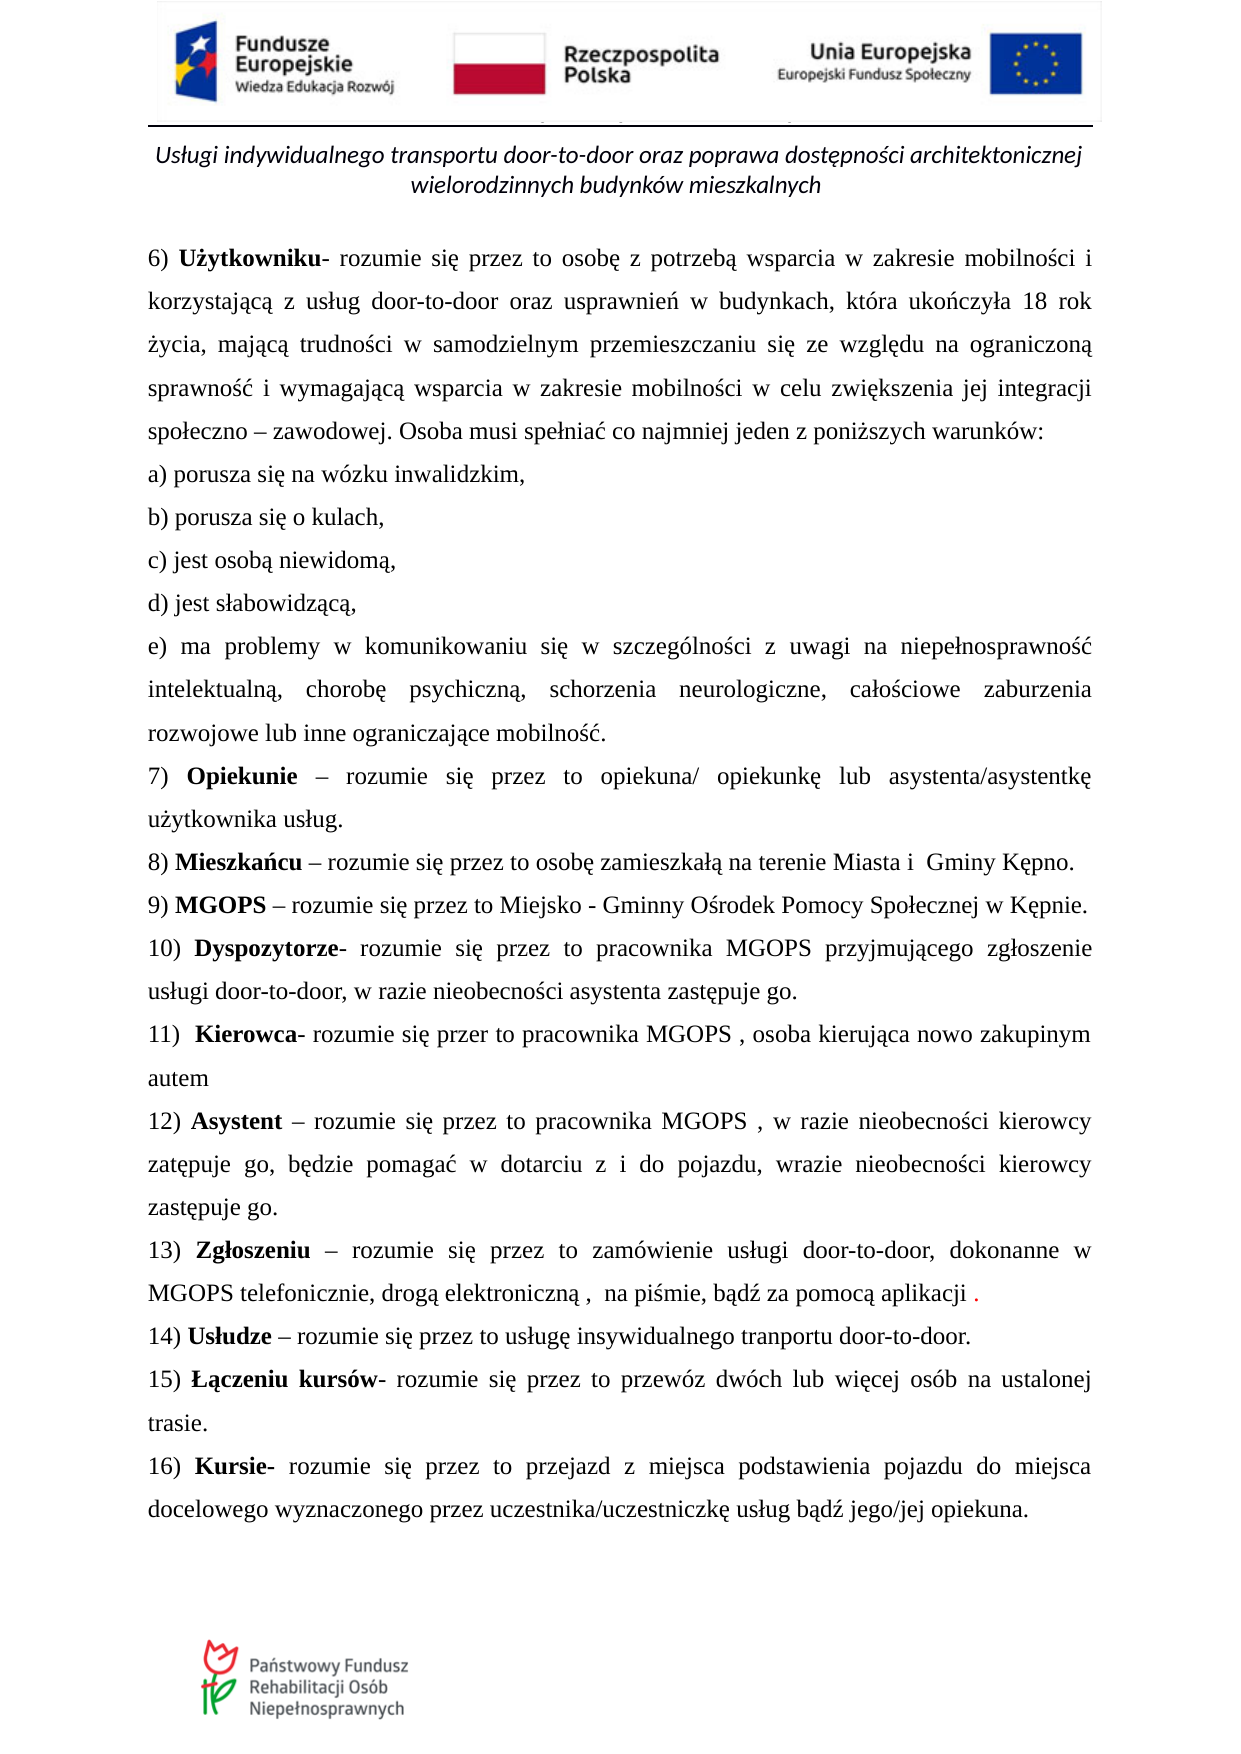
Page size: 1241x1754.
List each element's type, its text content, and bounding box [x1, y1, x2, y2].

text 7) Opiekunie – rozumie się przez to opiekuna/ opiekunkę lub asystenta/asystentkę użytkownika usług. [148, 761, 1093, 833]
text 10) Dyspozytorze- rozumie się przez to pracownika MGOPS przyjmującego zgłoszenie usługi door-to-door, w razie nieobecności asystenta zastępuje go. [148, 933, 1093, 1005]
text d) jest słabowidzącą, [148, 588, 1093, 617]
text e) ma problemy w komunikowaniu się w szczególności z uwagi na niepełnosprawność intelektualną, chorobę psychiczną, schorzenia neurologiczne, całościowe zaburzenia rozwojowe lub inne ograniczające mobilność. [148, 631, 1093, 746]
text b) porusza się o kulach, [148, 502, 1093, 531]
picture [157, 1, 1102, 122]
text 11) Kierowca- rozumie się przer to pracownika MGOPS , osoba kierująca nowo zakupinym autem [148, 1019, 1093, 1091]
text 13) Zgłoszeniu – rozumie się przez to zamówienie usługi door-to-door, dokonanne w MGOPS telefonicznie, drogą elektroniczną , na piśmie, bądź za pomocą aplikacji . [148, 1235, 1093, 1307]
picture [164, 1581, 445, 1754]
text 8) Mieszkańcu – rozumie się przez to osobę zamieszkałą na terenie Miasta i Gminy Kępno. [148, 847, 1093, 876]
text c) jest osobą niewidomą, [148, 545, 1093, 574]
text a) porusza się na wózku inwalidzkim, [148, 459, 1093, 488]
text 16) Kursie- rozumie się przez to przejazd z miejsca podstawienia pojazdu do miejsca docelowego wyznaczonego przez uczestnika/uczestniczkę usług bądź jego/jej opiekuna. [148, 1451, 1093, 1523]
text 15) Łączeniu kursów- rozumie się przez to przewóz dwóch lub więcej osób na ustalonej trasie. [148, 1364, 1093, 1436]
text 9) MGOPS – rozumie się przez to Miejsko - Gminny Ośrodek Pomocy Społecznej w Kępnie. [148, 890, 1093, 919]
text 14) Usłudze – rozumie się przez to usługę insywidualnego tranportu door-to-door. [148, 1321, 1093, 1350]
text 12) Asystent – rozumie się przez to pracownika MGOPS , w razie nieobecności kierowcy zatępuje go, będzie pomagać w dotarciu z i do pojazdu, wrazie nieobecności kierowcy zastępuje go. [148, 1106, 1093, 1221]
text 6) Użytkowniku- rozumie się przez to osobę z potrzebą wsparcia w zakresie mobilności i korzystającą z usług door-to-door oraz usprawnień w budynkach, która ukończyła 18 rok życia, mającą trudności w samodzielnym przemieszczaniu się ze względu na ograniczoną sprawność i wymagającą wsparcia w zakresie mobilności w celu zwiększenia jej integracji społeczno – zawodowej. Osoba musi spełniać co najmniej jeden z poniższych warunków: [148, 243, 1093, 444]
